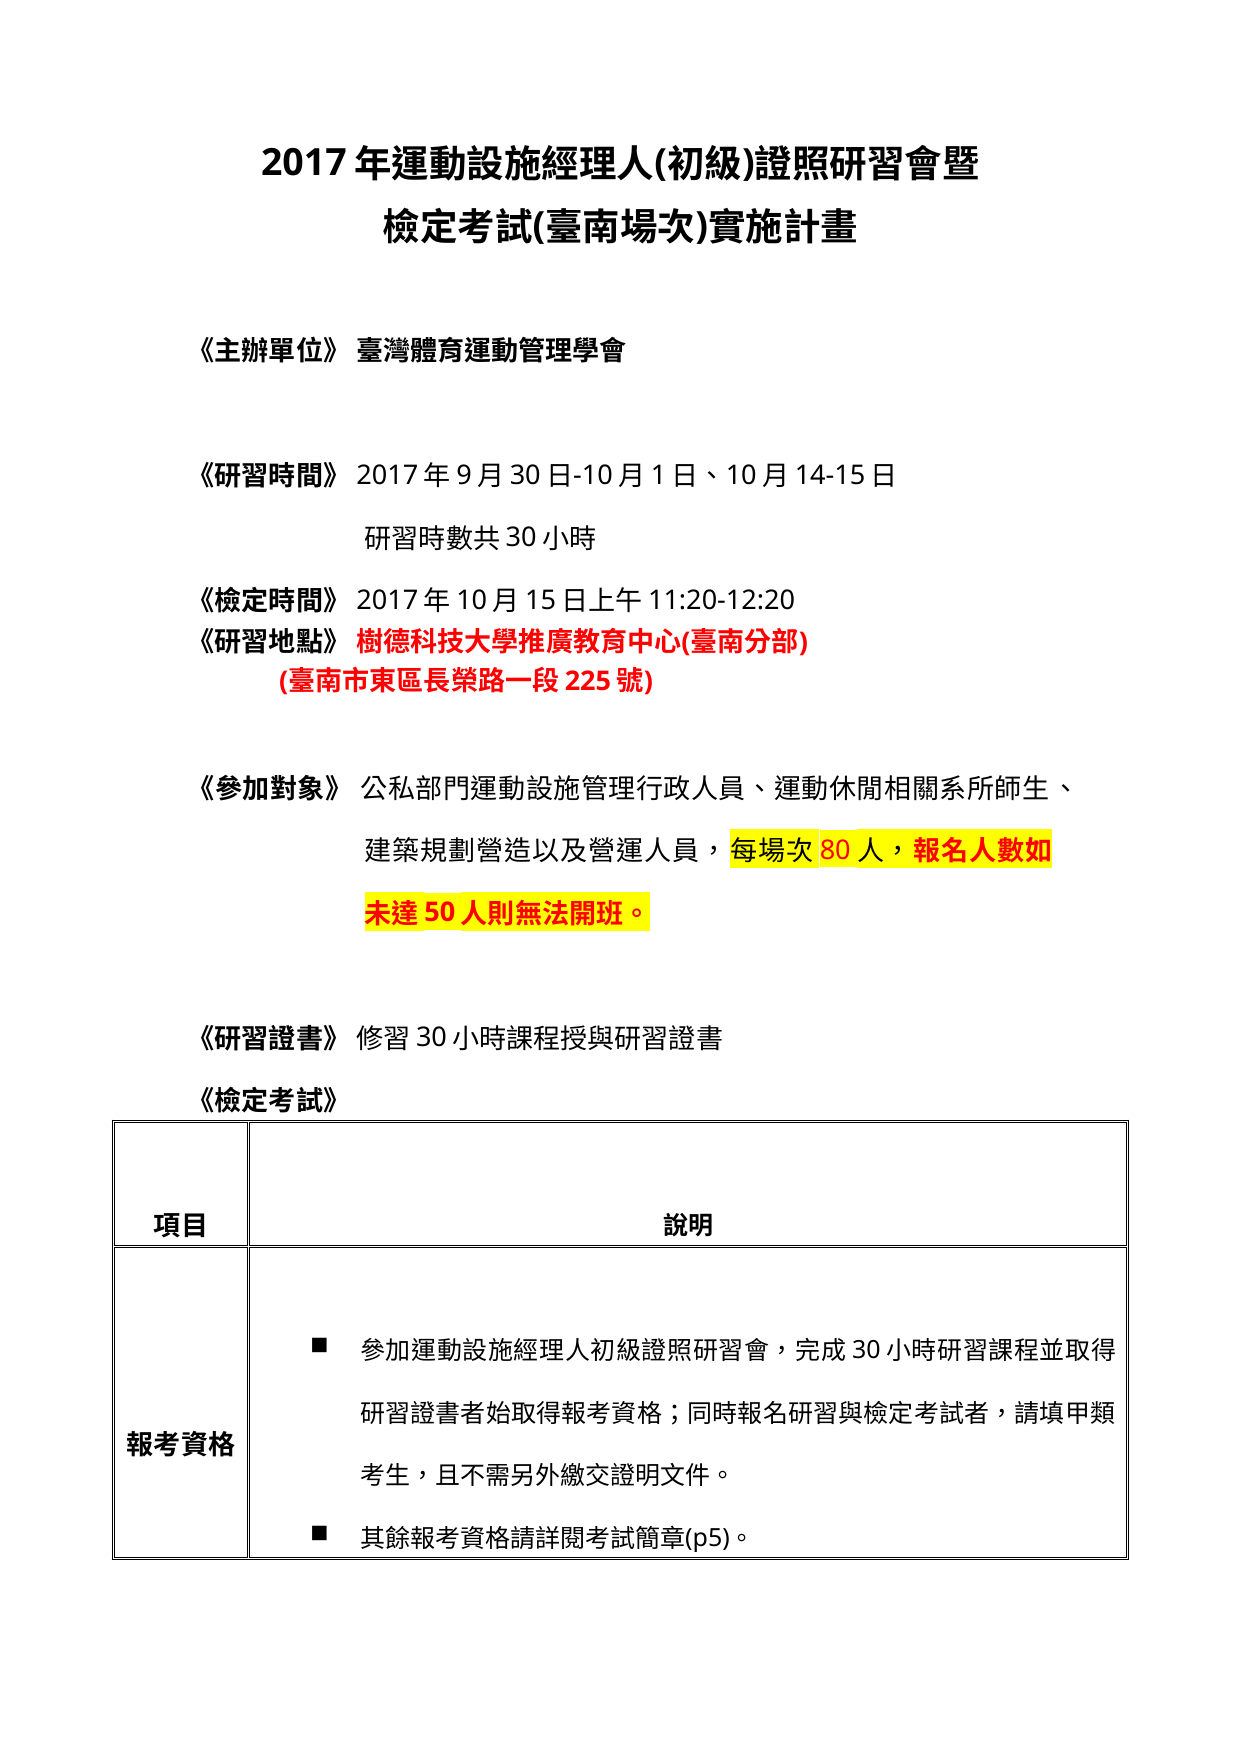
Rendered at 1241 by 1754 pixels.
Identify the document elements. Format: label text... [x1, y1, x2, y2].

table_cell 報考資格 [115, 1248, 247, 1557]
text 《研習時間》 2017年9月30日-10月1日、10月14-15日 [187, 432, 1053, 494]
text 《參加對象》 公私部門運動設施管理行政人員、運動休閒相關系所師生、建築規劃營造以及營運人員，每場次80人，報名人數如未達50人則無法開班。 [187, 744, 1053, 932]
text 《檢定考試》 [187, 1057, 1053, 1119]
table_header 項目 [115, 1123, 247, 1244]
table_cell 參加運動設施經理人初級證照研習會，完成30小時研習課程並取得研習證書者始取得報考資格；同時報名研習與檢定考試者，請填甲類考生，且不需另外繳交證明文件。 其餘報考資格請詳閱考試簡章(p5)。 [250, 1248, 1126, 1557]
text 研習時數共30小時 [187, 494, 1053, 557]
text (臺南市東區長榮路一段225號) [187, 659, 1053, 698]
text 《檢定時間》 2017年10月15日上午11:20-12:20 [187, 557, 1053, 619]
text 《研習地點》 樹德科技大學推廣教育中心(臺南分部) [187, 619, 1053, 659]
text 《研習證書》 修習30小時課程授與研習證書 [187, 994, 1053, 1057]
text 《主辦單位》 臺灣體育運動管理學會 [187, 307, 1053, 369]
text 檢定考試(臺南場次)實施計畫 [187, 182, 1053, 244]
text 2017年運動設施經理人(初級)證照研習會暨 [187, 119, 1053, 182]
table_header 說明 [250, 1123, 1126, 1244]
